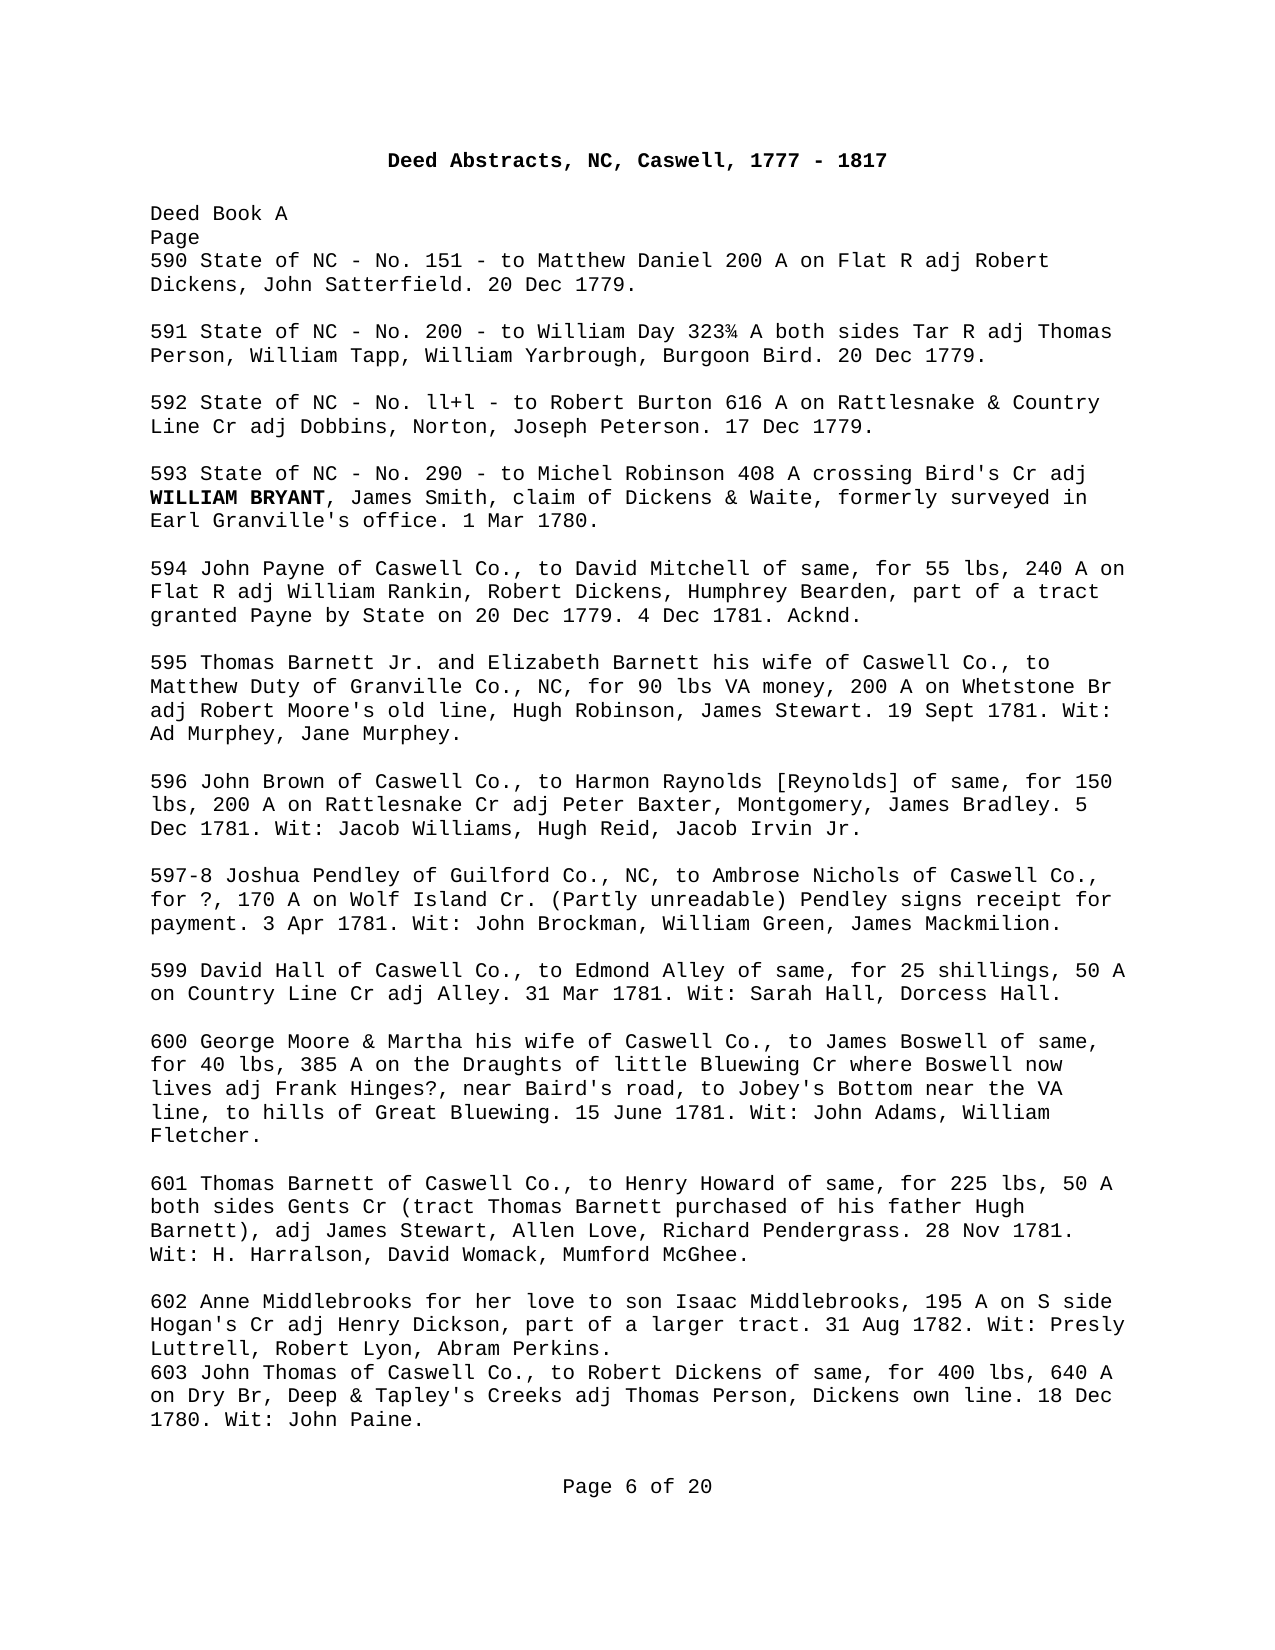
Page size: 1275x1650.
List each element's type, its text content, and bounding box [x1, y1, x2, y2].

text 595 Thomas Barnett Jr. and Elizabeth Barnett his wife of Caswell Co., to Matthew Duty of Granville Co., NC, for 90 lbs VA money, 200 A on Whetstone Br adj Robert Moore's old line, Hugh Robinson, James Stewart. 19 Sept 1781. Wit: Ad Murphey, Jane Murphey. [150, 652, 1125, 747]
text 597-8 Joshua Pendley of Guilford Co., NC, to Ambrose Nichols of Caswell Co., for ?, 170 A on Wolf Island Cr. (Partly unreadable) Pendley signs receipt for payment. 3 Apr 1781. Wit: John Brockman, William Green, James Mackmilion. [150, 865, 1125, 936]
text Page [150, 227, 1125, 250]
text 593 State of NC - No. 290 - to Michel Robinson 408 A crossing Bird's Cr adj William Bryant, James Smith, claim of Dickens & Waite, formerly surveyed in Earl Granville's office. 1 Mar 1780. [150, 463, 1125, 534]
text 590 State of NC - No. 151 - to Matthew Daniel 200 A on Flat R adj Robert Dickens, John Satterfield. 20 Dec 1779. [150, 250, 1125, 298]
text 602 Anne Middlebrooks for her love to son Isaac Middlebrooks, 195 A on S side Hogan's Cr adj Henry Dickson, part of a larger tract. 31 Aug 1782. Wit: Presly Luttrell, Robert Lyon, Abram Perkins. [150, 1291, 1125, 1362]
text Deed Book A [150, 203, 1125, 227]
text 601 Thomas Barnett of Caswell Co., to Henry Howard of same, for 225 lbs, 50 A both sides Gents Cr (tract Thomas Barnett purchased of his father Hugh Barnett), adj James Stewart, Allen Love, Richard Pendergrass. 28 Nov 1781. Wit: H. Harralson, David Womack, Mumford McGhee. [150, 1173, 1125, 1267]
text 596 John Brown of Caswell Co., to Harmon Raynolds [Reynolds] of same, for 150 lbs, 200 A on Rattlesnake Cr adj Peter Baxter, Montgomery, James Bradley. 5 Dec 1781. Wit: Jacob Williams, Hugh Reid, Jacob Irvin Jr. [150, 771, 1125, 842]
text 599 David Hall of Caswell Co., to Edmond Alley of same, for 25 shillings, 50 A on Country Line Cr adj Alley. 31 Mar 1781. Wit: Sarah Hall, Dorcess Hall. [150, 960, 1125, 1007]
text 603 John Thomas of Caswell Co., to Robert Dickens of same, for 400 lbs, 640 A on Dry Br, Deep & Tapley's Creeks adj Thomas Person, Dickens own line. 18 Dec 1780. Wit: John Paine. [150, 1362, 1125, 1433]
text 600 George Moore & Martha his wife of Caswell Co., to James Boswell of same, for 40 lbs, 385 A on the Draughts of little Bluewing Cr where Boswell now lives adj Frank Hinges?, near Baird's road, to Jobey's Bottom near the VA line, to hills of Great Bluewing. 15 June 1781. Wit: John Adams, William Fletcher. [150, 1031, 1125, 1149]
text 594 John Payne of Caswell Co., to David Mitchell of same, for 55 lbs, 240 A on Flat R adj William Rankin, Robert Dickens, Humphrey Bearden, part of a tract granted Payne by State on 20 Dec 1779. 4 Dec 1781. Acknd. [150, 558, 1125, 629]
text 592 State of NC - No. ll+l - to Robert Burton 616 A on Rattlesnake & Country Line Cr adj Dobbins, Norton, Joseph Peterson. 17 Dec 1779. [150, 392, 1125, 439]
text 591 State of NC - No. 200 - to William Day 323¾ A both sides Tar R adj Thomas Person, William Tapp, William Yarbrough, Burgoon Bird. 20 Dec 1779. [150, 321, 1125, 369]
